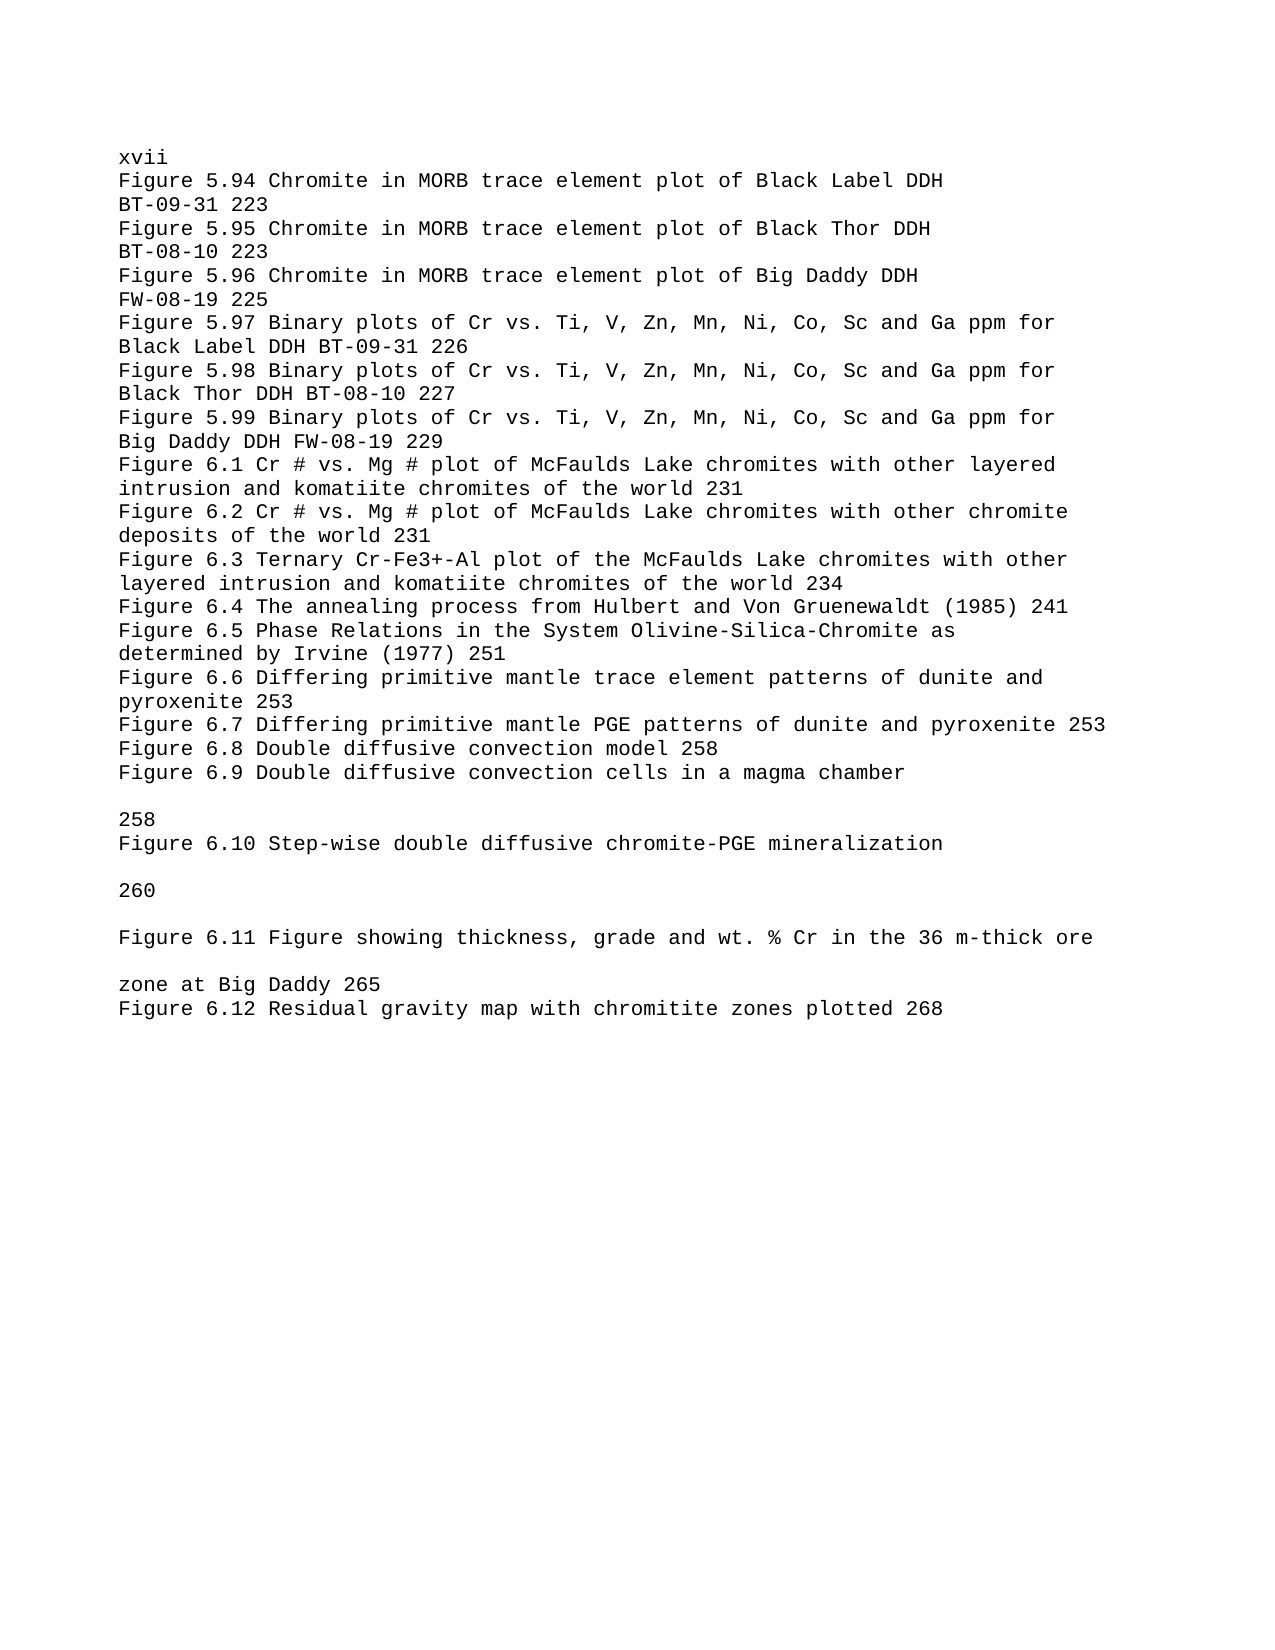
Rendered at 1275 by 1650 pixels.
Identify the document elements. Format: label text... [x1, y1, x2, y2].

text 260 [118, 880, 1157, 903]
text Figure 6.3 Ternary Cr-Fe3+-Al plot of the McFaulds Lake chromites with other [118, 549, 1157, 572]
text Figure 5.98 Binary plots of Cr vs. Ti, V, Zn, Mn, Ni, Co, Sc and Ga ppm for [118, 360, 1157, 383]
text Figure 6.2 Cr # vs. Mg # plot of McFaulds Lake chromites with other chromite [118, 502, 1157, 525]
text Black Label DDH BT-09-31 226 [118, 336, 1157, 360]
text Figure 6.12 Residual gravity map with chromitite zones plotted 268 [118, 998, 1157, 1022]
text intrusion and komatiite chromites of the world 231 [118, 478, 1157, 502]
text Figure 6.4 The annealing process from Hulbert and Von Gruenewaldt (1985) 241 [118, 596, 1157, 620]
text Figure 6.6 Differing primitive mantle trace element patterns of dunite and [118, 667, 1157, 691]
text BT-09-31 223 [118, 194, 1157, 218]
text deposits of the world 231 [118, 525, 1157, 549]
text pyroxenite 253 [118, 691, 1157, 714]
text layered intrusion and komatiite chromites of the world 234 [118, 572, 1157, 596]
text Figure 6.5 Phase Relations in the System Olivine-Silica-Chromite as [118, 620, 1157, 643]
text Figure 6.11 Figure showing thickness, grade and wt. % Cr in the 36 m-thick ore [118, 927, 1157, 951]
text FW-08-19 225 [118, 289, 1157, 312]
text determined by Irvine (1977) 251 [118, 643, 1157, 667]
text zone at Big Daddy 265 [118, 974, 1157, 998]
text Figure 5.94 Chromite in MORB trace element plot of Black Label DDH [118, 171, 1157, 194]
text Big Daddy DDH FW-08-19 229 [118, 431, 1157, 454]
text Figure 6.1 Cr # vs. Mg # plot of McFaulds Lake chromites with other layered [118, 454, 1157, 478]
text Figure 5.97 Binary plots of Cr vs. Ti, V, Zn, Mn, Ni, Co, Sc and Ga ppm for [118, 312, 1157, 336]
text Figure 6.9 Double diffusive convection cells in a magma chamber [118, 762, 1157, 785]
text Figure 6.7 Differing primitive mantle PGE patterns of dunite and pyroxenite 253 [118, 714, 1157, 738]
text Figure 6.8 Double diffusive convection model 258 [118, 738, 1157, 762]
text 258 [118, 809, 1157, 833]
text BT-08-10 223 [118, 241, 1157, 265]
text Figure 6.10 Step-wise double diffusive chromite-PGE mineralization [118, 833, 1157, 856]
text Figure 5.96 Chromite in MORB trace element plot of Big Daddy DDH [118, 265, 1157, 289]
text xvii [118, 147, 1157, 171]
text Black Thor DDH BT-08-10 227 [118, 383, 1157, 407]
text Figure 5.99 Binary plots of Cr vs. Ti, V, Zn, Mn, Ni, Co, Sc and Ga ppm for [118, 407, 1157, 431]
text Figure 5.95 Chromite in MORB trace element plot of Black Thor DDH [118, 218, 1157, 241]
